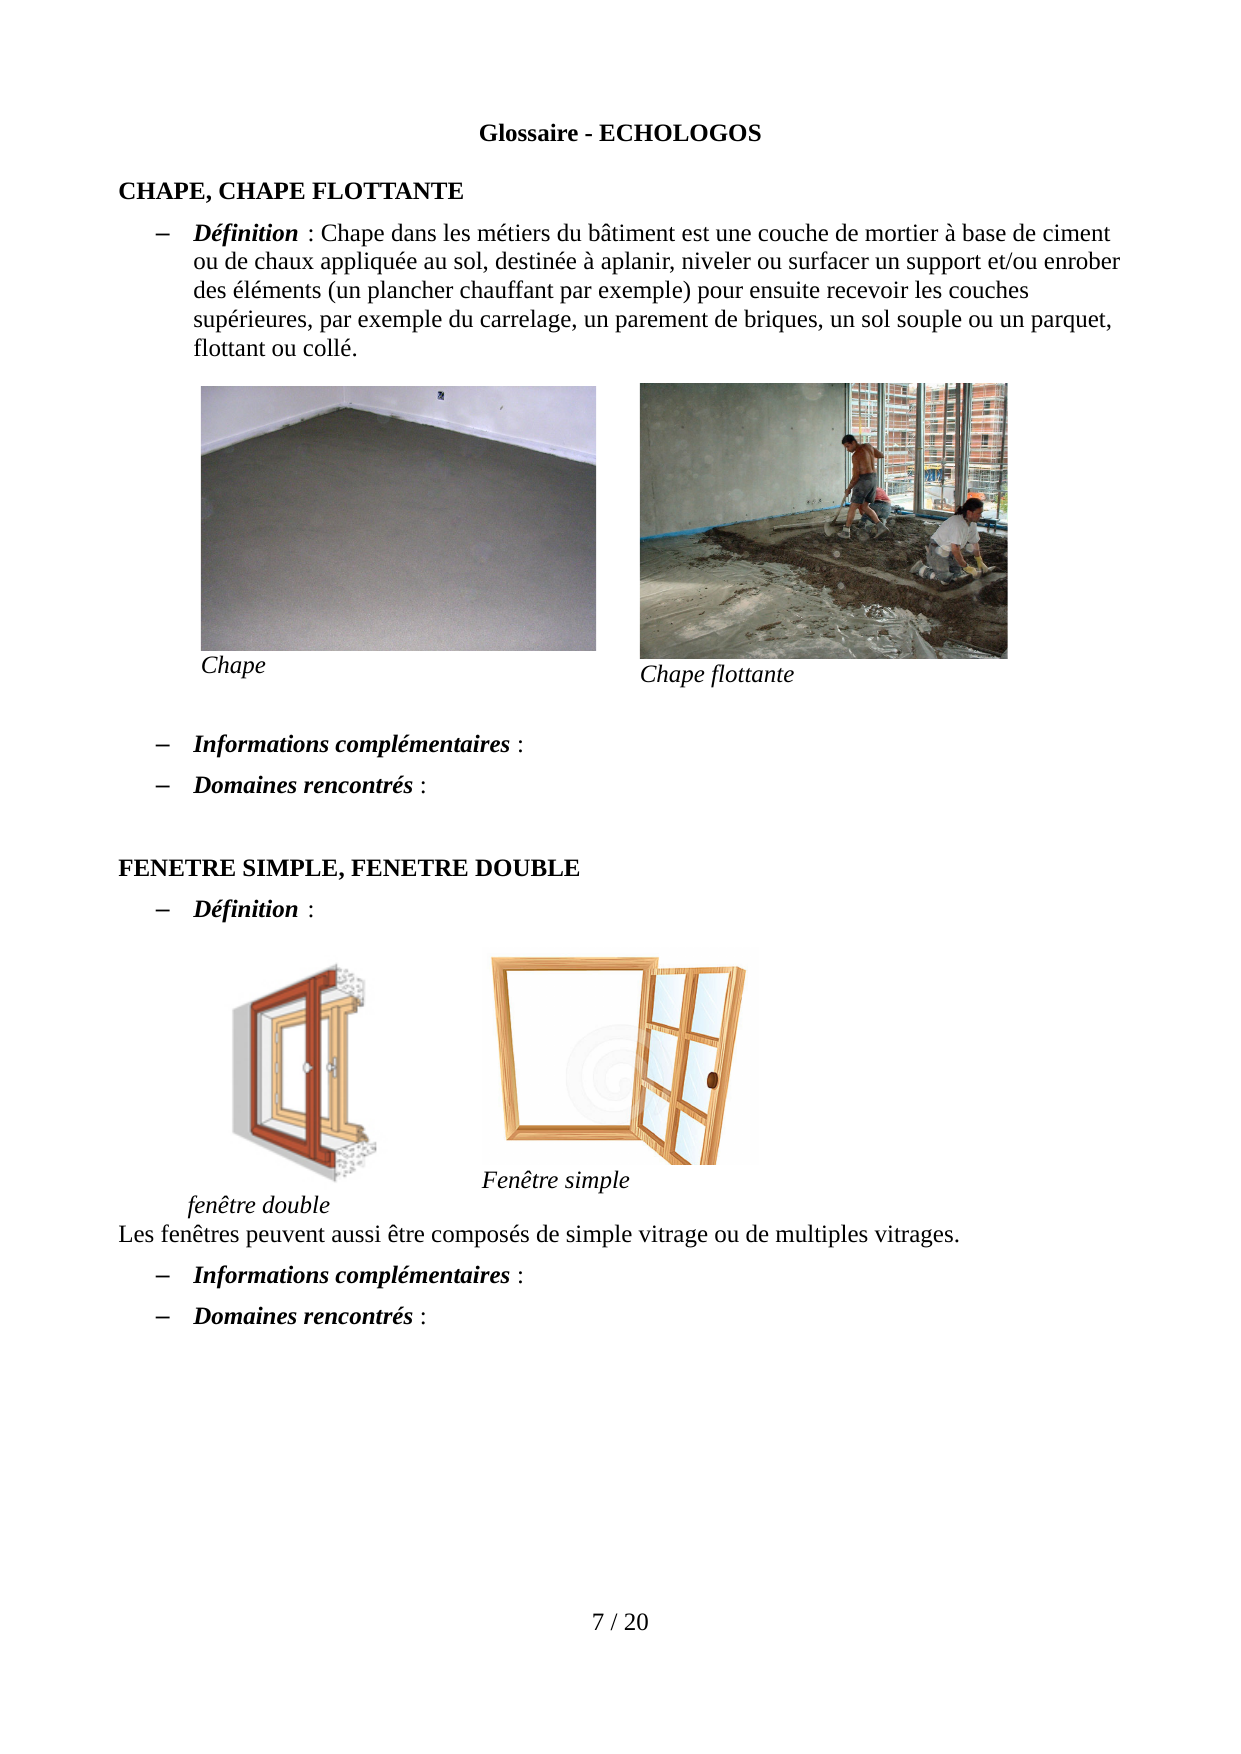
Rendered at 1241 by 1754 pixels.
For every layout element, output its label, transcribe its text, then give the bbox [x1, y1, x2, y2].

list Définition : Chape dans les métiers du bâtiment est une couche de mortier à base de ciment ou de chaux appliquée au sol, destinée à aplanir, niveler ou surfacer un support et/ou enrober des éléments (un plancher chauffant par exemple) pour ensuite recevoir les couches supérieures, par exemple du carrelage, un parement de briques, un sol souple ou un parquet, flottant ou collé. [156, 218, 1122, 361]
text Fenêtre simple [482, 1165, 759, 1193]
picture [187, 955, 422, 1191]
picture [200, 386, 597, 651]
list Domaines rencontrés : [156, 1301, 1122, 1330]
text Chape [201, 651, 596, 679]
list Informations complémentaires : [156, 729, 1122, 758]
list Domaines rencontrés : [156, 770, 1122, 799]
list Définition : [156, 894, 1122, 923]
text Les fenêtres peuvent aussi être composés de simple vitrage ou de multiples vitrages. [118, 935, 1122, 1248]
text CHAPE, CHAPE FLOTTANTE [118, 176, 1122, 205]
text Chape flottante [639, 659, 1007, 688]
list Informations complémentaires : [156, 1260, 1122, 1289]
picture [481, 947, 759, 1165]
text fenêtre double [187, 1191, 422, 1219]
text FENETRE SIMPLE, FENETRE DOUBLE [118, 853, 1122, 882]
picture [639, 383, 1008, 659]
